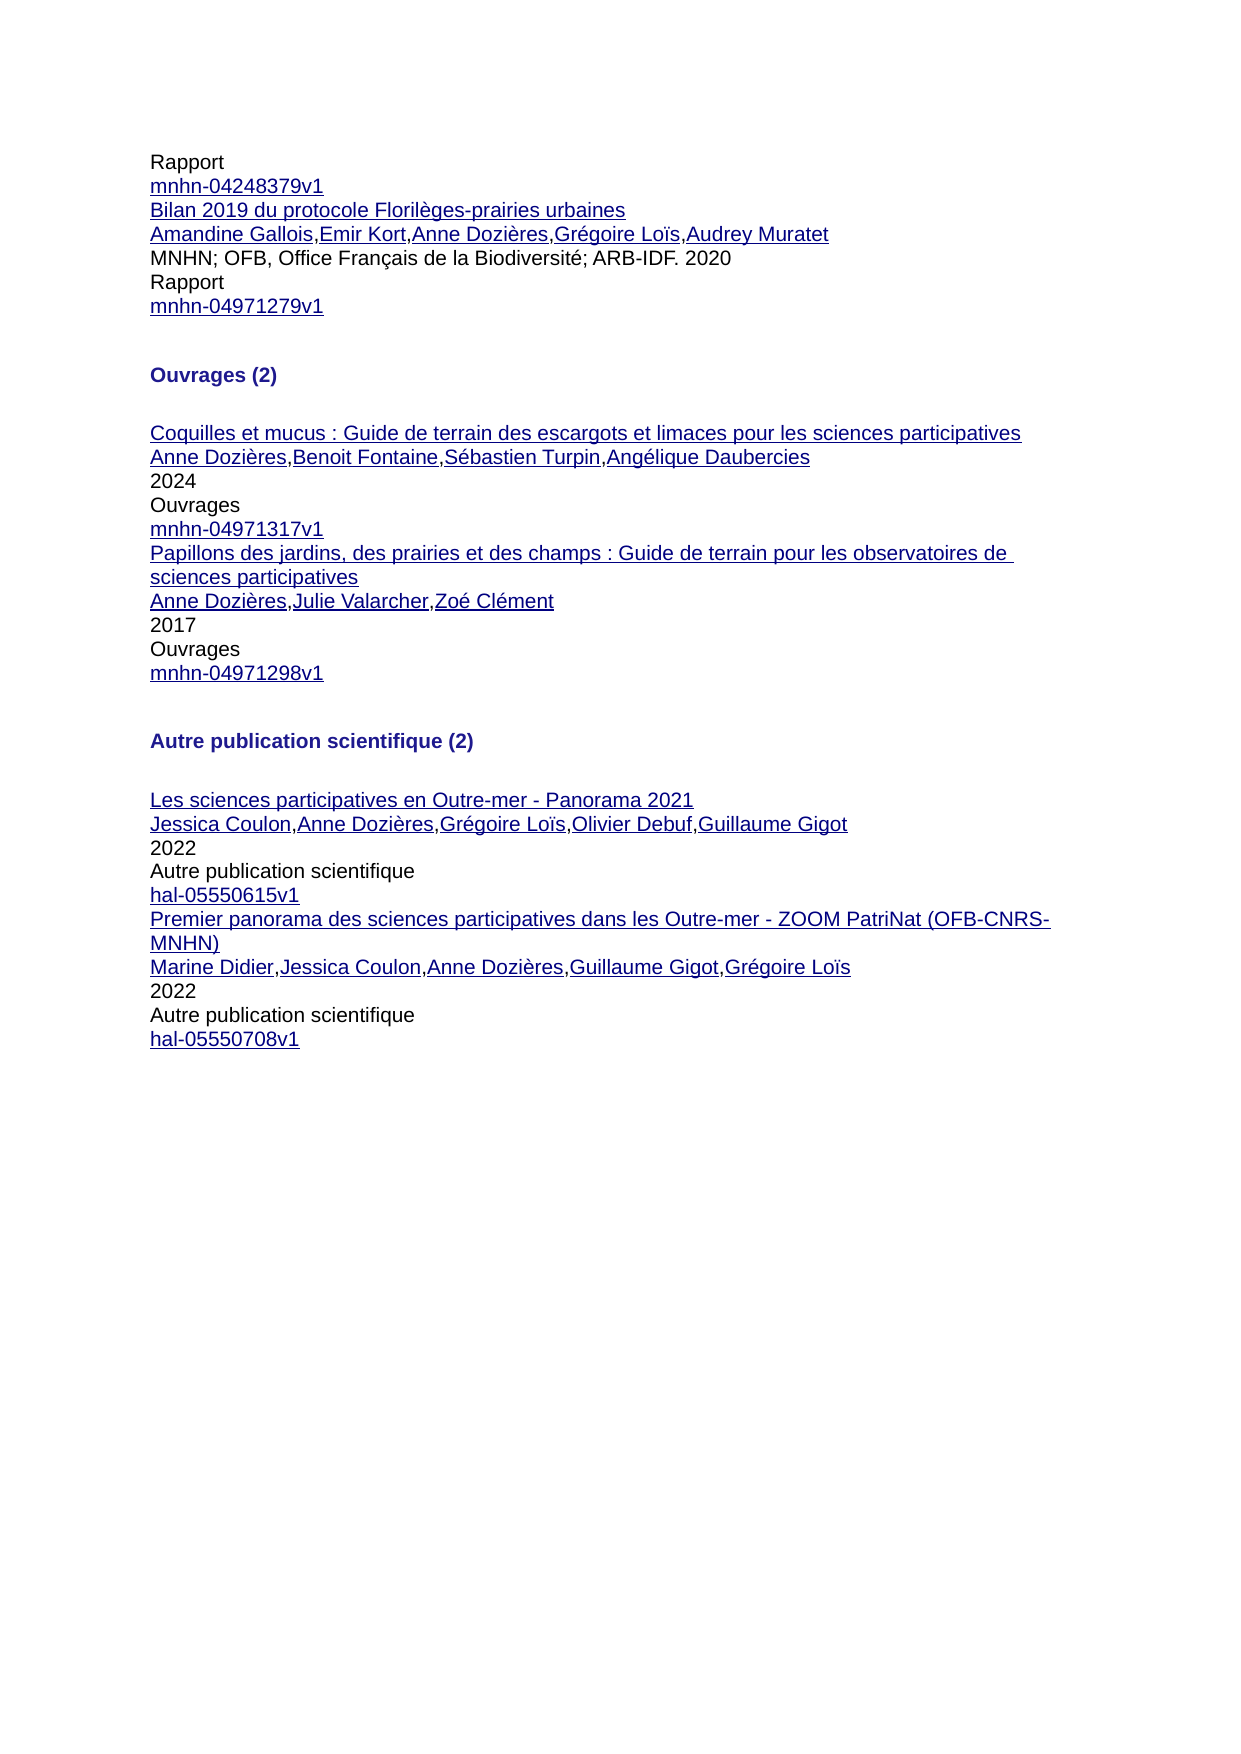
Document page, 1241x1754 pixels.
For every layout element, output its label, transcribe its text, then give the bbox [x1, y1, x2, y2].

table_header Les sciences participatives en Outre-mer - Panorama 2021 Jessica Coulon,Anne Dozières,Grégoire Loïs,Olivier Debuf,Guillaume Gigot 2022 Autre publication scientifique hal-05550615v1 [150, 788, 1090, 907]
table_header Coquilles et mucus : Guide de terrain des escargots et limaces pour les sciences participatives Anne Dozières,Benoit Fontaine,Sébastien Turpin,Angélique Daubercies 2024 Ouvrages mnhn-04971317v1 [150, 421, 1090, 541]
subtitle Autre publication scientifique (2) [150, 729, 1090, 753]
table_cell Bilan 2019 du protocole Florilèges-prairies urbaines Amandine Gallois,Emir Kort,Anne Dozières,Grégoire Loïs,Audrey Muratet MNHN; OFB, Office Français de la Biodiversité; ARB-IDF. 2020 Rapport mnhn-04971279v1 [150, 198, 1090, 318]
table_cell Papillons des jardins, des prairies et des champs : Guide de terrain pour les observatoires de sciences participatives Anne Dozières,Julie Valarcher,Zoé Clément 2017 Ouvrages mnhn-04971298v1 [150, 541, 1090, 684]
table_cell Premier panorama des sciences participatives dans les Outre-mer - ZOOM PatriNat (OFB-CNRS-MNHN) Marine Didier,Jessica Coulon,Anne Dozières,Guillaume Gigot,Grégoire Loïs 2022 Autre publication scientifique hal-05550708v1 [150, 907, 1090, 1051]
subtitle Ouvrages (2) [150, 362, 1090, 386]
table_cell Rapport mnhn-04248379v1 [150, 150, 1090, 198]
